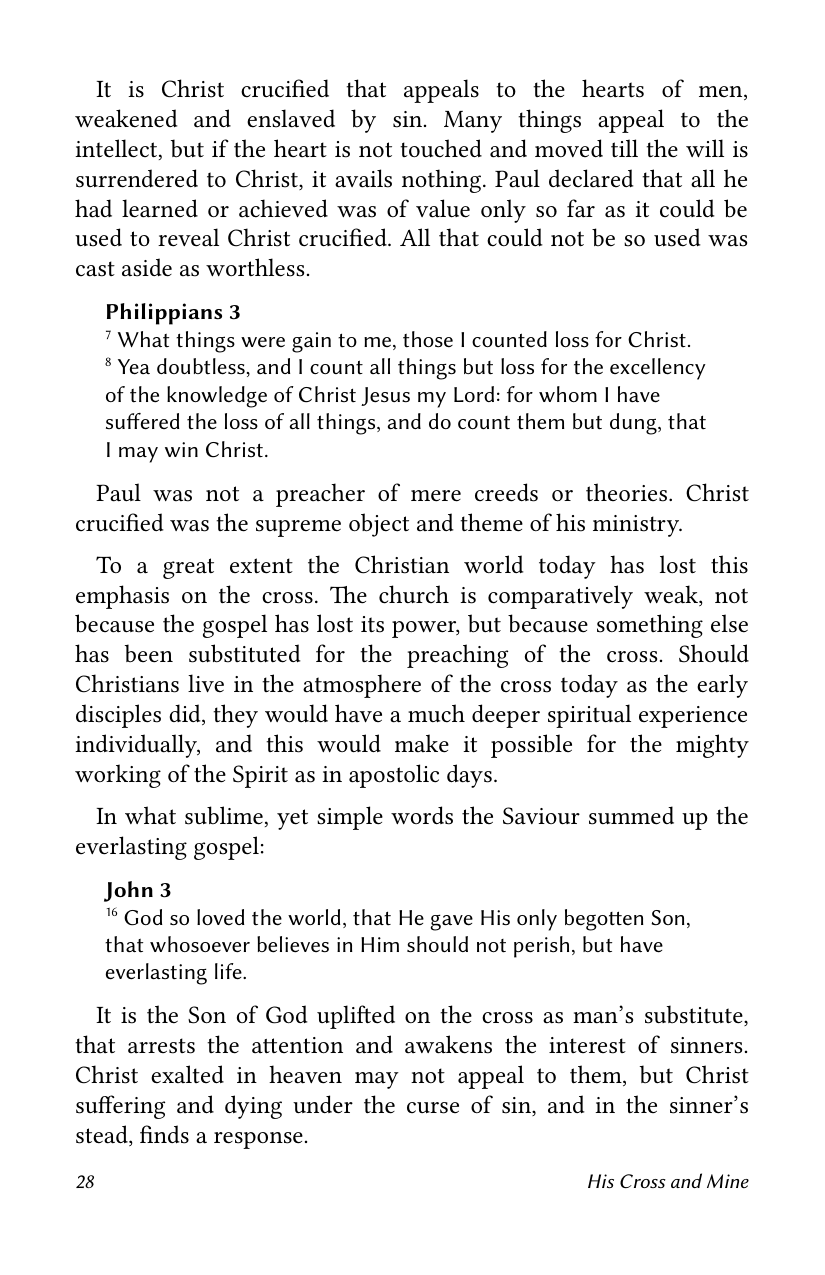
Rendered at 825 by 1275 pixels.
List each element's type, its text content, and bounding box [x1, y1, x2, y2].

text It is Christ crucified that appeals to the hearts of men, weakened and enslaved by sin. Many things appeal to the intellect, but if the heart is not touched and moved till the will is surrendered to Christ, it avails nothing. Paul declared that all he had learned or achieved was of value only so far as it could be used to reveal Christ crucified. All that could not be so used was cast aside as worthless. [75, 75, 750, 283]
text To a great extent the Christian world today has lost this emphasis on the cross. The church is comparatively weak, not because the gospel has lost its power, but because something else has been substituted for the preaching of the cross. Should Christians live in the atmosphere of the cross today as the early disciples did, they would have a much deeper spiritual experience individually, and this would make it possible for the mighty working of the Spirit as in apostolic days. [75, 551, 750, 788]
text 7 What things were gain to me, those I counted loss for Christ. [105, 327, 720, 353]
text It is the Son of God uplifted on the cross as man’s substitute, that arrests the attention and awakens the interest of sinners. Christ exalted in heaven may not appeal to them, but Christ suffering and dying under the curse of sin, and in the sinner’s stead, finds a response. [75, 1002, 750, 1150]
text 8 Yea doubtless, and I count all things but loss for the excellency of the knowledge of Christ Jesus my Lord: for whom I have suffered the loss of all things, and do count them but dung, that I may win Christ. [105, 354, 720, 463]
text 16 God so loved the world, that He gave His only begotten Son, that whosoever believes in Him should not perish, but have everlasting life. [105, 904, 720, 985]
text Philippians 3 [105, 299, 750, 325]
text In what sublime, yet simple words the Saviour summed up the everlasting gospel: [75, 802, 750, 860]
text Paul was not a preacher of mere creeds or theories. Christ crucified was the supreme object and theme of his ministry. [75, 479, 750, 537]
text John 3 [105, 877, 750, 903]
